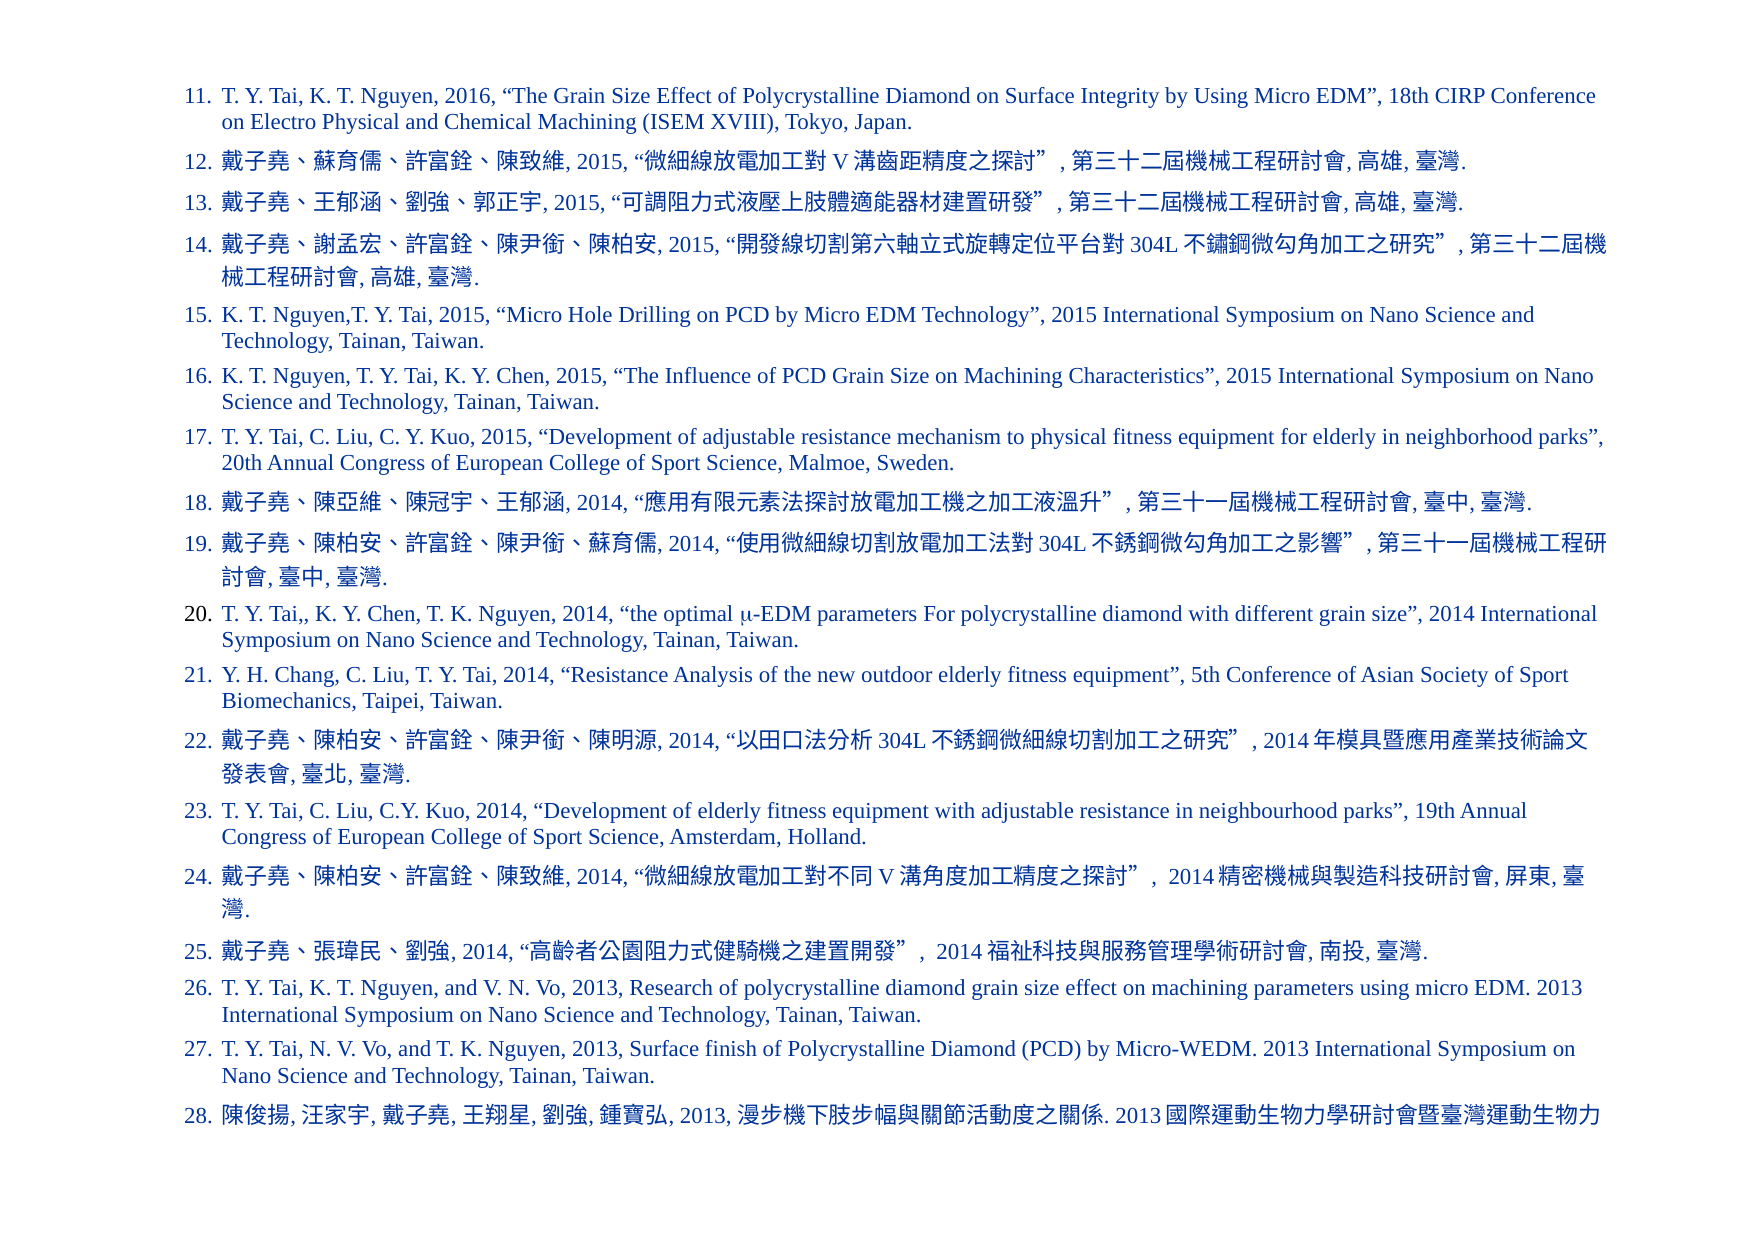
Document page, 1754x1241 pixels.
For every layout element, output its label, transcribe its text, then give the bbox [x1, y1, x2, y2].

table_cell Tzu-Yao Tai, Nian-Hua Feng, 2018, “An experimental investigation into the electro-discharge machining of SKD11 tool steel using composite copper-molybdenum electrodes”, IEEE International Conference on Applied System Innovation 2018, Tokyo, Japan. 馮世徨、戴子堯、曾俊晏, 2017, “應用倒傳遞法於石墨電極之放電加工表層特性預測”, 第三十四屆機械工程研討會, 臺中, 臺灣. 黃舜韋、戴子堯、呂駿, 2017, “以田口法和類神經網路探討石墨和紅銅電極對SKD11冷作工具鋼放電加工之結果”, 第三十四屆機械工程研討會, 臺中, 臺灣. Jun Lyu,Tzu-Yao Tai,and Shun-Wei Huang, 2017, “THE EFFECTS OF GRAPHITE AND COPPER ELECTRODE ON EDMED SURFACE OF SKD11 COLD TOOL STEEL BY USING TAGUCHI METHOD”, 2017 INTERNATIONAL SYMPOSIUM ON NOVEL AND SUSTAINABLE TECHNOLOGY, Tainan, Taiwan. J.Y. Zeng, T.Y. Tai, and S.H. Feng, 2017, “The prediction of surface integrity on EDMed surface with graphite electrode by using back propagation method”, 2017 INTERNATIONAL SYMPOSIUM ON NOVEL AND SUSTAINABLE TECHNOLOGY, Tainan, Taiwan. Tzu-Yao Tai, Hung-Chang Chen, 2017, “The Effect of Adding Nickel Powder into the Dielectric Fluid by Using Micro EDM Process”, Materials, Methods & Technologies, BULGARIA H.Z. Chen, T. Y. Tai, and Y.H. Wang, 2016, “Stationary Bike with Continuously Variable Tramission of Resistance”, 2016 International Symposium on Novel and Sustanable Technology, Tainan, Taiwan. S.H. Feng, T.Y. Tai, and G.Y. Chen, 2016, “The Influence of Recast Layer on Tool Steel under Different Step during EDM Process”, 2016 International Symposium on Novel and Sustanable Technology, Tainan, Taiwan. T. Y. Tai, S. W. Huang, and G. Y. Chen, 2016, “The influence of EDM Electrode Wear of Different Working Step during EDM Process”, 2016 International Symposium on Novel and Sustanable Technology, Tainan, Taiwan. T. Y. Tai, Y. H. Wang, 2016, “Development of self-adjusting resistance by rotating speed to physical fitness equipment for elderly in neighborhood parks”, 21st Annual Congress of the European College of Sport Science, Vienna, Austria. T. Y. Tai, K. T. Nguyen, 2016, “The Grain Size Effect of Polycrystalline Diamond on Surface Integrity by Using Micro EDM”, 18th CIRP Conference on Electro Physical and Chemical Machining (ISEM XVIII), Tokyo, Japan. 戴子堯、蘇育儒、許富銓、陳致維, 2015, “微細線放電加工對V溝齒距精度之探討”, 第三十二屆機械工程研討會, 高雄, 臺灣. 戴子堯、王郁涵、劉強、郭正宇, 2015, “可調阻力式液壓上肢體適能器材建置研發”, 第三十二屆機械工程研討會, 高雄, 臺灣. 戴子堯、謝孟宏、許富銓、陳尹銜、陳柏安, 2015, “開發線切割第六軸立式旋轉定位平台對304L不鏽鋼微勾角加工之研究”, 第三十二屆機械工程研討會, 高雄, 臺灣. K. T. Nguyen,T. Y. Tai, 2015, “Micro Hole Drilling on PCD by Micro EDM Technology”, 2015 International Symposium on Nano Science and Technology, Tainan, Taiwan. K. T. Nguyen, T. Y. Tai, K. Y. Chen, 2015, “The Influence of PCD Grain Size on Machining Characteristics”, 2015 International Symposium on Nano Science and Technology, Tainan, Taiwan. T. Y. Tai, C. Liu, C. Y. Kuo, 2015, “Development of adjustable resistance mechanism to physical fitness equipment for elderly in neighborhood parks”, 20th Annual Congress of European College of Sport Science, Malmoe, Sweden. 戴子堯、陳亞維、陳冠宇、王郁涵, 2014, “應用有限元素法探討放電加工機之加工液溫升”, 第三十一屆機械工程研討會, 臺中, 臺灣. 戴子堯、陳柏安、許富銓、陳尹銜、蘇育儒, 2014, “使用微細線切割放電加工法對304L不銹鋼微勾角加工之影響”, 第三十一屆機械工程研討會, 臺中, 臺灣. T. Y. Tai,, K. Y. Chen, T. K. Nguyen, 2014, “the optimal -EDM parameters For polycrystalline diamond with different grain size”, 2014 International Symposium on Nano Science and Technology, Tainan, Taiwan. Y. H. Chang, C. Liu, T. Y. Tai, 2014, “Resistance Analysis of the new outdoor elderly fitness equipment”, 5th Conference of Asian Society of Sport Biomechanics, Taipei, Taiwan. 戴子堯、陳柏安、許富銓、陳尹銜、陳明源, 2014, “以田口法分析304L不銹鋼微細線切割加工之研究”, 2014年模具暨應用產業技術論文發表會, 臺北, 臺灣. T. Y. Tai, C. Liu, C.Y. Kuo, 2014, “Development of elderly fitness equipment with adjustable resistance in neighbourhood parks”, 19th Annual Congress of European College of Sport Science, Amsterdam, Holland. 戴子堯、陳柏安、許富銓、陳致維, 2014, “微細線放電加工對不同V溝角度加工精度之探討”, 2014精密機械與製造科技研討會, 屏東, 臺灣. 戴子堯、張瑋民、劉強, 2014, “高齡者公園阻力式健騎機之建置開發”, 2014福祉科技與服務管理學術研討會, 南投, 臺灣. T. Y. Tai, K. T. Nguyen, and V. N. Vo, 2013, Research of polycrystalline diamond grain size effect on machining parameters using micro EDM. 2013 International Symposium on Nano Science and Technology, Tainan, Taiwan. T. Y. Tai, N. V. Vo, and T. K. Nguyen, 2013, Surface finish of Polycrystalline Diamond (PCD) by Micro-WEDM. 2013 International Symposium on Nano Science and Technology, Tainan, Taiwan. 陳俊揚, 汪家宇, 戴子堯, 王翔星, 劉強, 鍾寶弘, 2013, 漫步機下肢步幅與關節活動度之關係. 2013國際運動生物力學研討會暨臺灣運動生物力學研討會, 花蓮,臺灣. C.Y. Kuo, T. Y. Tai, C. Liu, H. W. Chow, I. Y. Fang, 2013, Development of physical fitness equipments for elderly in neighbourhood parks. 20th IAGG World of Congress of Gerontology and Geriatrics, Seoul, Korea. H. W. Chow, G. L. Wu, I. Y. Fang, T. Y. Tai, C. Liu, 2013, Outdoor fitness facilities in the park in Tainan city, Taiwan. 20th IAGG World of Congress of Gerontology and Geriatrics, Seoul, Korea. F. C. Hsu, T. Y. Tai, Van Nhan Vo, S. Y. Chen, Y. H. Chen, 2013, The machining characteristics of polycrystalline diamond (PCD) by Micro-WEDM. 17th International Symposium for Electromaching (ISEM XVI), Luven, Belgium. T. Y. Tai, V.M. Nguyen, 2012, “The Effects of Machining Polycrystalline Diamond by Micro-EDM”, 2nd Annual International Conference on Materials Science, Metal& Manufacturing, Singapore. 凌國傑, 吳冠霖, 鄒碧鶴, 戴子堯, 周學雯, 2012, “都會區公園新式體健設施之研究─以台北市及台南市為例”, 2012年運動與3Q國際研討會, 桃園, 臺灣. 許富銓, 戴子堯, 陳思懿, 陳尹銜, 陳明源, 2012, “多晶鑽石之微細線切割加工特性研究”, 2012模具公會模具論文發表會, 臺北, 臺灣. 戴子堯, 曾吉隆, 張瑋民, 郭正宇, 2012, “線電極放電面積百分比對微細線切割之加工精度研究”, 2012精密機械與製造科技研討會, 屏東, 臺灣. 戴子堯, 劉強, 周學雯, 郭正宇, 張瑋民, 2012, “公園運動器材對老年人體適能之功能分析”, 2012 International Conference on Gerontic Technology and Service Management, Nantou, Taiwan. T.Y. Tai, D.L. Nguyen, 2011, “The properties of the hole machined by Micro EDM using kerosene and de-ionized water as dielectric in comparison”, 2011 International Symposium on Nano Science and Technology, Tainan, Taiwan. T.Y. Tai, H. Y. Wu, S. Y. Chen, 2011, “A study on micro-hole machining of polycrystalline diamond and the addition of nickel powder into a micro-EDM dielectric”, 2011 International Symposium on Nano Science and Technology, Tainan, Taiwan. T.Y. Tai, F. C. Hsu, S. Y. Chen, H. Y. Wu, 2011, “Study of the surface characteristics of polycrystalline diamond by micro-WEDM”, 2011 International Symposium on Nano Science and Technology, Tainan, Taiwan. 戴子堯, 吳涵玉, 郭正宇, 卓首屹, 2011, ”單電弧放電加工系統設計與應用”, 第二十八屆機械工程研討會, 台中, 臺灣. 許富銓, 戴子堯, 吳涵玉, 陳尹銜, 陳致維, 2011, “微細線切割加工隅角精度之研究”, 2011模具公會模具論文發表會, 臺北, 臺灣. Chih-Liang Chu, Yi-Lin Chen, Tzu-Yao Tai, Yun-Hui Liu, Cheng-Hsin Chuang, Chin-Tu Lu, 2011, “Development of a 3D touch trigger probe using micro spherical stylus machining by micro-EDM for micro-CMM”, 7th International Symposium on Precision Engineering Measurement and Instrumentation, Lijiang, China. 廖英宏, 戴子堯, 劉強, “不同截面軟式網球線徑摩擦後對其機械特性之影響”, 2011國立臺北教育大學體育學術研討會, 臺北, 台灣. 戴子堯, 吳涵玉, 陳思懿, 卓首屹, 2011, “放電系統設計與製作”, 2011第五屆智慧型系統工程應用研討會, 台南, 臺灣. T.Y. Tai, V. M. Nguyen, H. N. C. Tran, 2010, “Machining Polycrystalline Diamond (PCD) Using Micro-Electric Discharge Machine (Micro-EDM), 2010 International Conference on Manufacturing and Engineering Systems, Tainan, Taiwan. T.Y. Tai, H. N. C. Tran, V. M. Nguyen, 2010, “Micro EDM with De-Ionized Water and Oil as the Dielectrics in Comparison, 2010 International Conference on Manufacturing and Engineering Systems, Tainan, Taiwan. 戴子堯, 卓首屹, 陳思懿, 吳涵玉, 蔡智凱, 2010, “加工液中添加鉬粉對SKD11於放電加工表面之探討”, 第二十七屆機械工程研討會, 臺北, 臺灣. 戴子堯, 陳致維, 吳涵玉, 陳思懿, 謝聖尉, 2010, “添加鎳粉對V型微孔微放電加工之研究”, 第二十七屆機械工程研討會, 臺北, 臺灣. 戴子堯, 李永春, 卓首屹, 林峻毅, 陳思懿, 吳涵玉, 2010, “利用鋯鈦酸鉛壓電陶瓷材料應用於馬達編碼器之製作”, 2010年中國材料科學學會論壇論文集, 高雄, 臺灣. 許富銓, 戴子堯, 陳致維, 陳尹銜, 賴進祥, 曾吉隆, 2010, ”工件厚度對微細線切割加工品質之研究”, 2010模具公會模具論文發表會, 臺北, 臺灣. 戴子堯, 謝聖尉, 陳致維, 2010, ” 微放電之加工液添加鎳粉顆粒大小及濃度對V 型電極尖端消耗之研究”, 2010 精密機械與製造科技研討, 屏東,臺灣. F. C. Hsu, T. Y. Tai, J. S. Lai, Y. Chuang, Y. T. Lyu, M. Y. Chen, Jack Y. C. Lin, “Evaluation of manufacturing optical mold and die with high aspect ratio by Micro-WEDM process”, Proceedings of 16th International Symposium for Electromaching (ISEM XVI), Shanghai, China. 戴子堯, 許富銓, 曾吉隆,賴 進祥, 陳致維, 2009, ” 線偏置量對微細線切割放電加工之加工特性探討” ,第二十六屆機械工程研討會, 臺南, 臺灣. 戴子堯, 謝聖尉, 傅玉豪, 蔡智凱, 卓守屹, 2009, “加工液中添加鎳粉對微放電加工特性之探討”, 第二十六屆機械工程研討會, 臺南, 臺灣. T. Y. Tai, S. W. Shie, Y. H. Fu, 2009, “The V-cut electrode morphology process by Micro-EDM”, 2009 International Symposium on Nano Science and Technology, Tainan, Taiwan. T. Y. Tai, C. K. Tsai, C. W. Chen, 2009, “The Effect of Cu-Mo composite electrode on SKD11 surface characteristic”, 2009 International Symposium on Nano Science and Technology, Tainan, Taiwan. T. Y. Tai, C. W. Chen, C. H. Chuang, S. H. Kang, 2009, “A NEW SURFACE APPROACH BY USING SPM DISCHARGE LITHOGRAPHY METHOD ”, 2009 International Symposium on Nano Science and Technology, Tainan, Taiwan. 許富銓, 戴子堯, 賴進祥, 莊殷, 陳明源, 2009, “工件厚度對微細線切割角隅誤差之影響研究”, 2009模具公會模具論文發表會, 臺北, 臺灣. T. Y. Tai, F. C. Hsu, J. S. Lai, Y. H. Fu, 2009, “Application of molybdenum copper based composite electrodes on electrical discharge alloying of SKD11 tool steel “, 2nd International Symposium on Nanostructure, Kyoto, Japan 戴子堯, 施雅雯, 康紹輝, 2008, “吉丁蟲翅鞘微結構之光學分析”, 第二十五屆機械工程研討會, 彰化, 臺灣. 戴子堯, 賴進祥, 許富銓, 曾吉隆, 2008, “微細線放電加工參數對工件厚度之探討”, 第二十五屆機械工程研討會, 彰化, 臺灣. 戴子堯, 傅玉豪, 賴進祥, 謝聖尉, 莊殷, 許富銓, 2008, “放電加工液添加鎳粉顆粒大小及濃度對微細V溝槽加工特性之探討”, 第二十五屆機械工程研討會, 彰化, 臺灣. 戴子堯, 王文峰, 傅玉豪, 馮念華, 謝聖尉, 2008, “銅鉬複合電極對SKD11工具鋼放電裂紋生成之影響”, 2008年中國材料科學學會論壇論文集, 臺北, 臺灣. T. Y. Tai, Y. H. Fu, S. W. Shie, 2008, “ The relationship between surface integrity of a V-cut slot and the addition of nickel powder into a micro-EDM dieleceric”, 2008 International Symposium on Nano Science and Technology, Tainan, Taiwan. T. Y. Tai, J. S. Lai, F. C. Hsu, C. L. Tseng, 2008, “ The study of workpiece thickness in micro-EDM”, 2008 International Symposium on Nano Science and Technology, Tainan, Taiwan. H. T. Lee, M. L. Hsieh, F. C. Hsu, Y. Chuang, C. Liu, T. Y. Tai, Jack Y. C. Li, 2008, “An investigation of electrode manufacturing and micro-hole drilling by micro-EDM”, 3rd International Conference on Micromanufacturing, Illinois, USA. 許富銓, 戴子堯, 賴進祥, 曾吉隆, 2008, “工件厚度對微細線切割加工特性之影響”, 第六屆全國精密製造研討會, 臺南, 臺灣. 曾信智, 瞿嘉駿, 戴子堯, 陳瀅先, 丁聖倫, 蕭乃仁, 2008, “模流分析在淨水器塑膠外殼模具之應用”, 2008模具公會模具論文發表會, 臺北, 臺灣. 許富銓, 戴子堯, 賴進祥, 莊殷, 2008, “微細線切割於不同材料之加工特性研究”, 2008模具公會模具論文發表會, 臺北, 臺灣. 許富銓, 戴子堯, 賴進祥, 莊殷, 傅玉豪, 2008, “微細線切割表面形貌與加工精度之研究”, 2008精密機械與製造技術研討會, 墾丁, 臺灣. 戴子堯, 馮念華, 傅玉豪, 賴進祥, 莊殷, 許富銓, 2008, “以鉬/銅複合電極抑制放電裂紋生成之研究”, 2008精密機械與製造技術研討會, 墾丁, 臺灣. T. Y. Tai, H. T. Lee, F. C. Hsu, 2008, “Improvement of Fatigue Life by Reducing the Formation of Crack during EDM Process”, 13th International Conference on Applied Mechanics and Mechanical Engineering, Cairo, Egypt. H. T. Lee , M. L. Hsieh, F. C. Hsu , Y. Chuang , C. Liu, T. Y. Tai, Jack I. CO. Lin, 2008, ”The study of electrode manufacturing and micro-hole drilling by micro-EDM”, 8th International Joint Workshop on Micro Fabrication, kaohsiung, Taiwan. T. Y. Tai, Y. W. Shin, S. H. Kang, 2007, “The nano-scale microstructure and optical characteristic of Buprestid cuticle”, 2007 International Symposium on Nano Science and Technology, Tainan, Taiwan. T. Y. Tai, N. H. Feng, Y. H. Fu, J. S. Lai, 2007, “Towards minimization of the EDM cracking using molybdenum copper based composition electrodes”, 2007 International Symposium on Nano Science and Technology, Tainan, Taiwan. 戴子堯, 康紹輝, 方得華, 瞿嘉駿, 紀松水, 2007, “微酸溶液於牙齒之生物力學特性研究”, 2007年生物醫學工程研討會, 臺中, 臺灣. 戴子堯, 呂學傑, 馮念華, 2007, “以加工參數抑制裂紋生成法改善放電加工表面之疲勞壽命”, 第二十四屆機械工程研討會, 中壢, 臺灣. 戴子堯, 王奕權, 張詠盛, 2007, “放電加工參數對於鎳基超合金表面裂紋之研究’, 第二十四屆機械工程研討會, 中壢, 臺灣. 戴子堯, 施雅雯, 康紹輝, 2007, ”吉丁蟲表面之結構與光學特性研究”, 2007年中國材料科學學會論壇論文集, 新竹, 臺灣. 戴子堯, 李驊登, 王奕權, 張詠盛, 馮念華, 2007, “放電加工參數對鎳基超合金IN738之裂紋研究”, 第五屆精密機械與製造技術研討會, 墾丁, 臺灣. T. Y. Tai, H. T. Lee, F. C. Hsu, 2007, “The Influence of Working Parameters and Size Effect on Surface Roughness during EDM Process”, Proceedings of 15th International Symposium for Electromaching (ISEM XV), Pittsburg, USA. F. C. Hsu, H. T. Lee, T. Y. Tai, Y. F. Lin and F. Klocke, 2007, “The Feasibility Study of Micro-EDM Hole-Drilling Method for Measuring Residual Stress”, Proceedings of 15th International Symposium for Electromaching (ISEM XV), Pittsburg, USA. 戴子堯, 李驊登, 呂學傑, 2006, “放電加工之表面裂紋敏感性研究”, 臺灣金屬熱處理學會九十五年論文研討會, 臺南, 臺灣. 戴子堯, 康紹輝, 方得華, 瞿嘉駿, 紀松水, 2006, 微影技術應用於仿蝶翼微結構製作與光學分析, 第十屆奈米工程暨微系統技術研討會, 新竹, 臺灣. 戴子堯, 李驊登, 王奕權, 2006, “SKS93放電裂紋與加工參數關係之研究”, 第二十三屆機械工程研討會, 臺南, 臺灣. T. Y. Tai, H. T. Lee, F. C. Hsu, 2006, “The analysis of the craters formed during micro-EDM process”, International Workshop on Nano-Structured Materials and Magnetics, Taipei, Taiwan. F. C. Hsu, H. T. Lee, T. Y. Tai, D. Thomaidis, G. Antonoglou, D. Lung, F. Klocke, 2006, “The improvement of EDM Hole-Drilling Method for measuring residual stress by the Micro-EDM technology”, 1st International Conference on Micromanufacturing, Illinois, USA. 戴子堯, 李驊登, 許富銓, T. Masuzawa, 2005, “應用微細放電加工法在熱作工具剛鑽微小深孔之探討”, 第二十二屆機械工程研討會. 許富銓, 李驊登, 戴子堯, D. Thomaidis, G. Antonoglou, D. Lung, F. Klocke, 2004, “應用微放電加工技術改良放電加工鑽孔法於殘留應力量測之評估”, 第二十一屆機械工程研討會. 戴子堯, 李驊登, 許富銓, 陳柏偉, 2004, “放電加工參數與電極尺寸效應對表面粗糙度之影響”, 第二十一屆機械工程研討會. T. Y. Tai, H. T. Lee, F. C. Hsu, 2004, “The analysis of the surface integrity in micro-EDM Process”, 2004 International Symposium on Nano Science and Technology, Tainan, Taiwan. 李驊登, 戴子堯, W. P. Rehbach, R. Harscheidt, 2004, “以掃瞄式電子顯微鏡、雷射共焦掃瞄顯微鏡與白光干涉儀檢測放電加工鑽孔之比較“, 中華民國第八屆破壞科學研討會. H. T. Lee, W. P. Rehbach, F. C. Hsu, T. Y. Tai, Edward Hsu, 2004, “The Study of EDM Hole-Drilling Method for Measuring Residual Stress in SKD11 Tool Steel”, Proceedings of 14th International Symposium for Electromaching (ISEM), Edinburgh, England. H. T. Lee, T. Y. Tai, W. P. Rehbach, R. Harscheidt, 2003, “Darstellung und Vermessung von mittels Funkenerosion erzeugten Bohrungen mit Weißlicht-Interferometrie, konfokaler Lasermikroskopie und Stereo- Rasterelektronenmikroskopie”, Vortragstexte der 37. Metallographie-Tagung, pp. 187-191. [144, 75, 1610, 1132]
